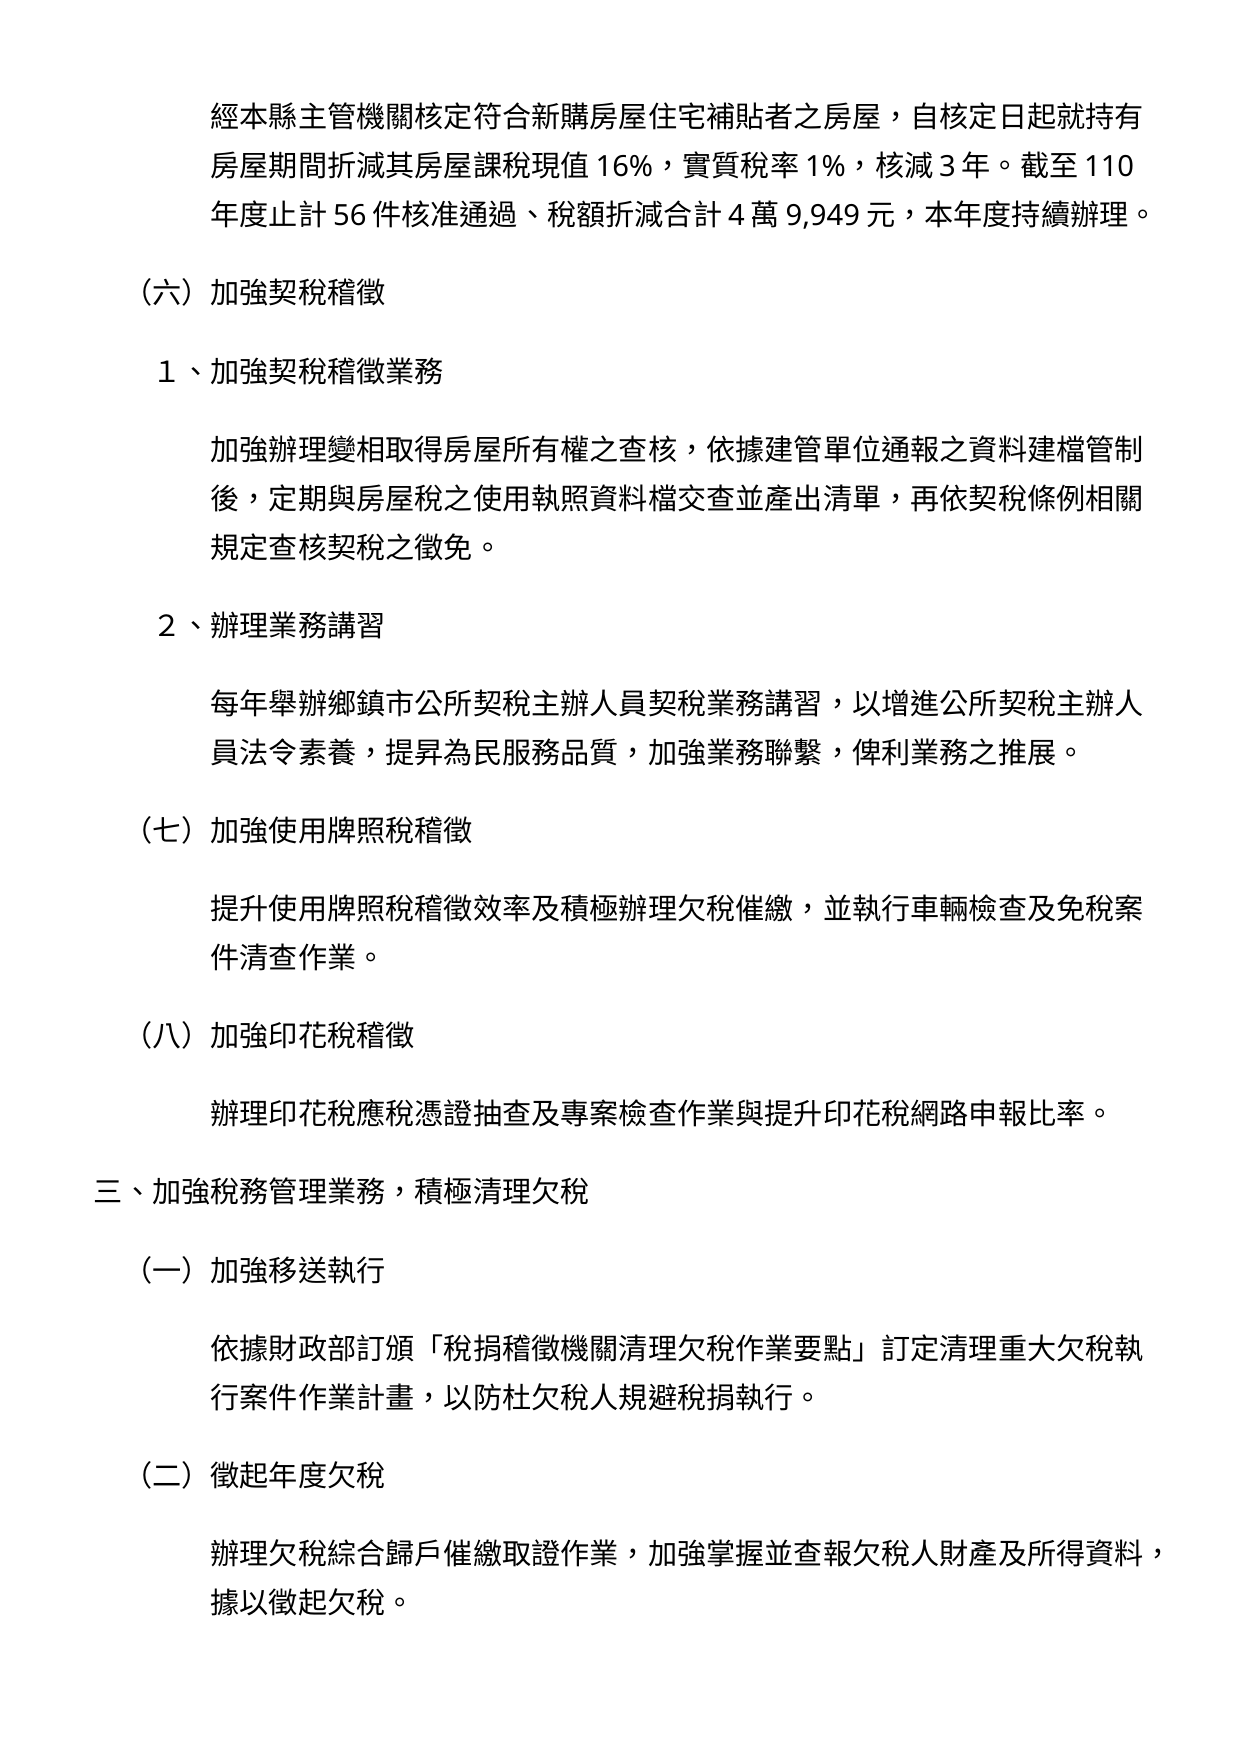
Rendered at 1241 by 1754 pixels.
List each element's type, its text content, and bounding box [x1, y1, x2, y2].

text 辦理印花稅應稅憑證抽查及專案檢查作業與提升印花稅網路申報比率。 [210, 1091, 1146, 1133]
text 提升使用牌照稅稽徵效率及積極辦理欠稅催繳，並執行車輛檢查及免稅案件清查作業。 [210, 886, 1146, 977]
text 辦理欠稅綜合歸戶催繳取證作業，加強掌握並查報欠稅人財產及所得資料，據以徵起欠稅。 [210, 1531, 1146, 1622]
text 三、加強稅務管理業務，積極清理欠稅 [94, 1169, 1146, 1211]
text ２、辦理業務講習 [152, 602, 1146, 645]
text 經本縣主管機關核定符合新購房屋住宅補貼者之房屋，自核定日起就持有房屋期間折減其房屋課稅現值16%，實質稅率1%，核減3年。截至110年度止計56件核准通過、稅額折減合計4萬9,949元，本年度持續辦理。 [210, 94, 1146, 234]
text 依據財政部訂頒「稅捐稽徵機關清理欠稅作業要點」訂定清理重大欠稅執行案件作業計畫，以防杜欠稅人規避稅捐執行。 [210, 1325, 1146, 1417]
text （八）加強印花稅稽徵 [123, 1013, 1146, 1055]
text （二）徵起年度欠稅 [123, 1452, 1146, 1495]
text （六）加強契稅稽徵 [123, 270, 1146, 312]
text （一）加強移送執行 [123, 1247, 1146, 1289]
text （七）加強使用牌照稅稽徵 [123, 808, 1146, 850]
text 加強辦理變相取得房屋所有權之查核，依據建管單位通報之資料建檔管制後，定期與房屋稅之使用執照資料檔交查並產出清單，再依契稅條例相關規定查核契稅之徵免。 [210, 426, 1146, 567]
text １、加強契稅稽徵業務 [152, 348, 1146, 391]
text 每年舉辦鄉鎮市公所契稅主辦人員契稅業務講習，以增進公所契稅主辦人員法令素養，提昇為民服務品質，加強業務聯繫，俾利業務之推展。 [210, 681, 1146, 772]
